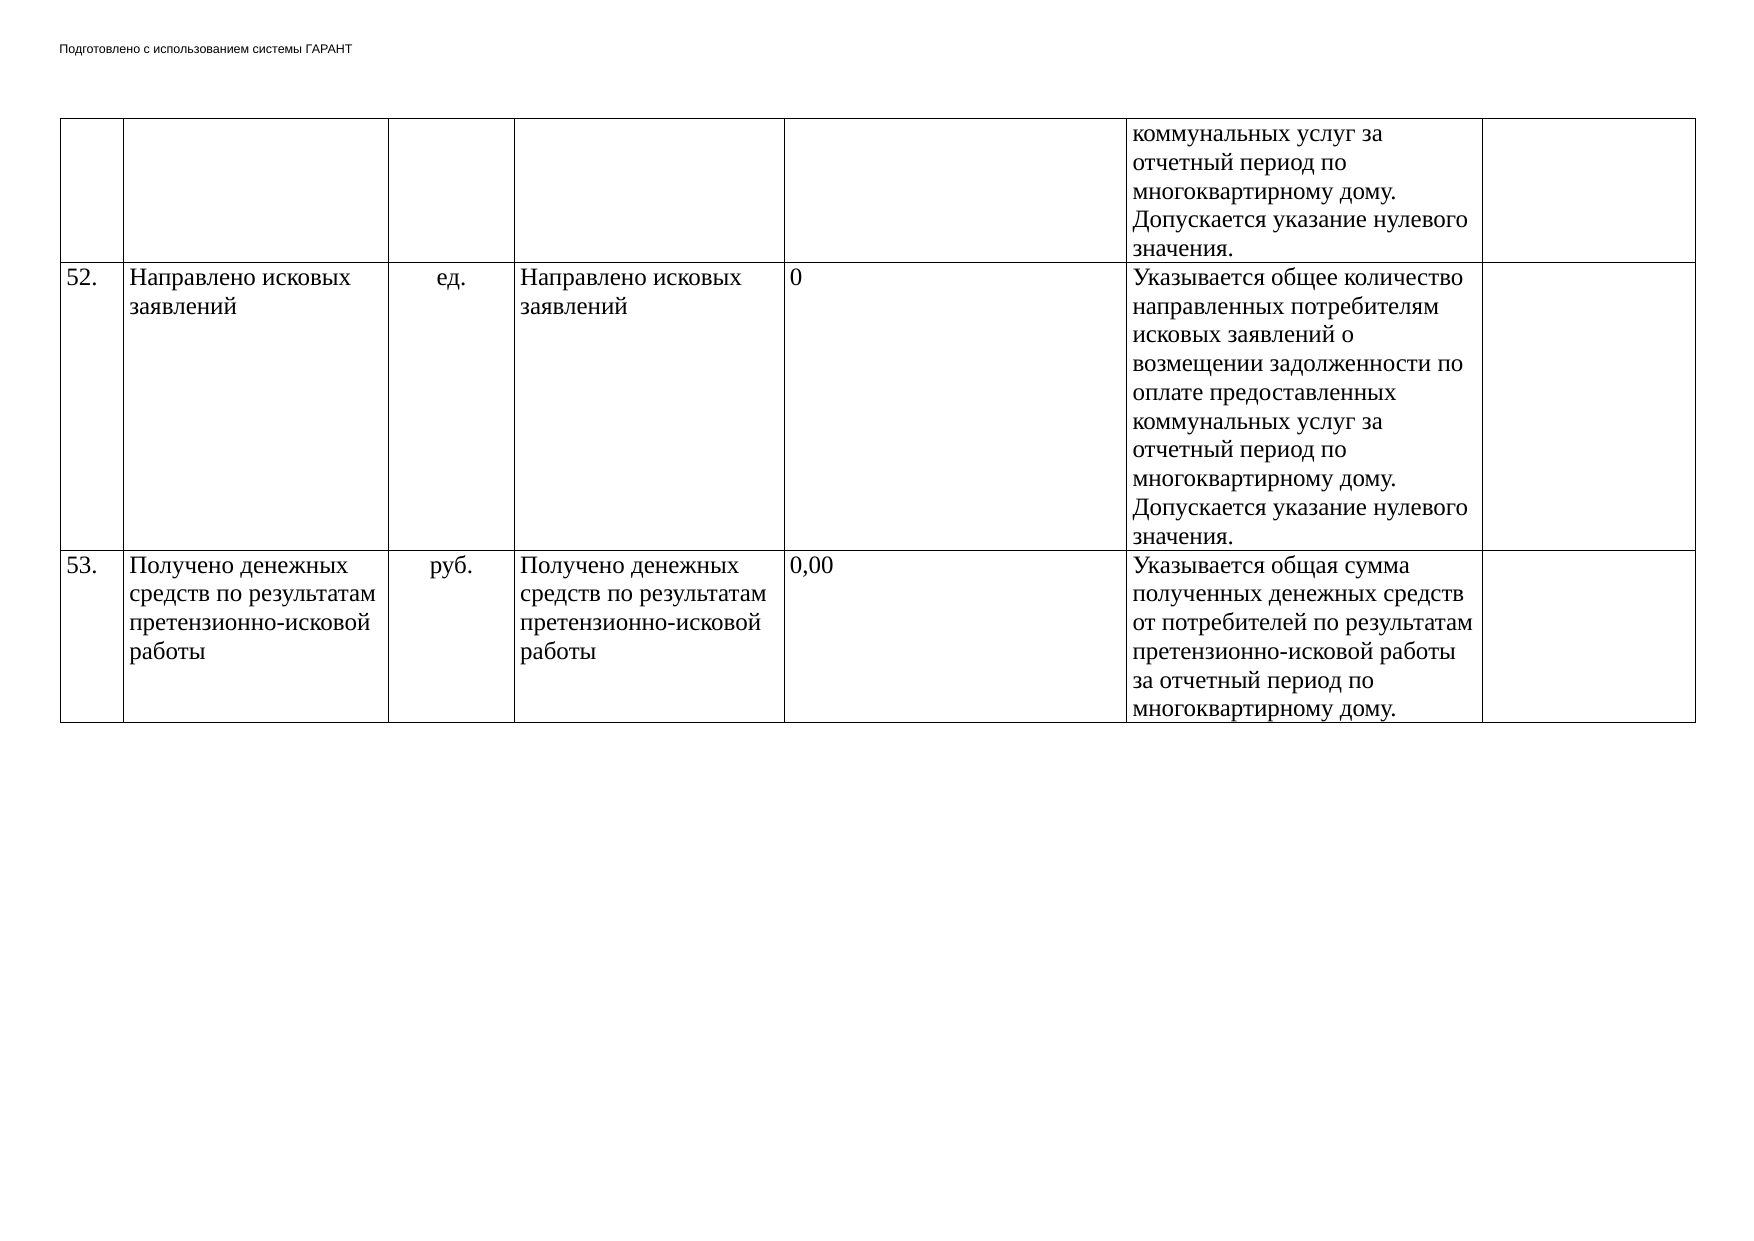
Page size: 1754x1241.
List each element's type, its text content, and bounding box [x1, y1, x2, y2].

table_cell коммунальных услуг за отчетный период по многоквартирному дому. Допускается указание нулевого значения. [1127, 119, 1482, 262]
table_cell Направлено исковых заявлений [515, 263, 784, 549]
table_cell 0,00 [785, 551, 1126, 722]
table_cell Указывается общая сумма полученных денежных средств от потребителей по результатам претензионно-исковой работы за отчетный период по многоквартирному дому. [1127, 551, 1482, 722]
table_cell [124, 119, 388, 262]
table_cell [515, 119, 784, 262]
table_cell Указывается общее количество направленных потребителям исковых заявлений о возмещении задолженности по оплате предоставленных коммунальных услуг за отчетный период по многоквартирному дому. Допускается указание нулевого значения. [1127, 263, 1482, 549]
table_cell 0 [785, 263, 1126, 549]
table_cell 52. [61, 263, 123, 549]
table_cell Получено денежных средств по результатам претензионно-исковой работы [124, 551, 388, 722]
table_cell [61, 119, 123, 262]
table_cell 53. [61, 551, 123, 722]
table_cell [1483, 551, 1695, 722]
table_cell Получено денежных средств по результатам претензионно-исковой работы [515, 551, 784, 722]
table_cell [1483, 119, 1695, 262]
table_cell ед. [389, 263, 514, 549]
table_cell [389, 119, 514, 262]
table_cell [785, 119, 1126, 262]
table_cell Направлено исковых заявлений [124, 263, 388, 549]
table_cell руб. [389, 551, 514, 722]
table_cell [1483, 263, 1695, 549]
